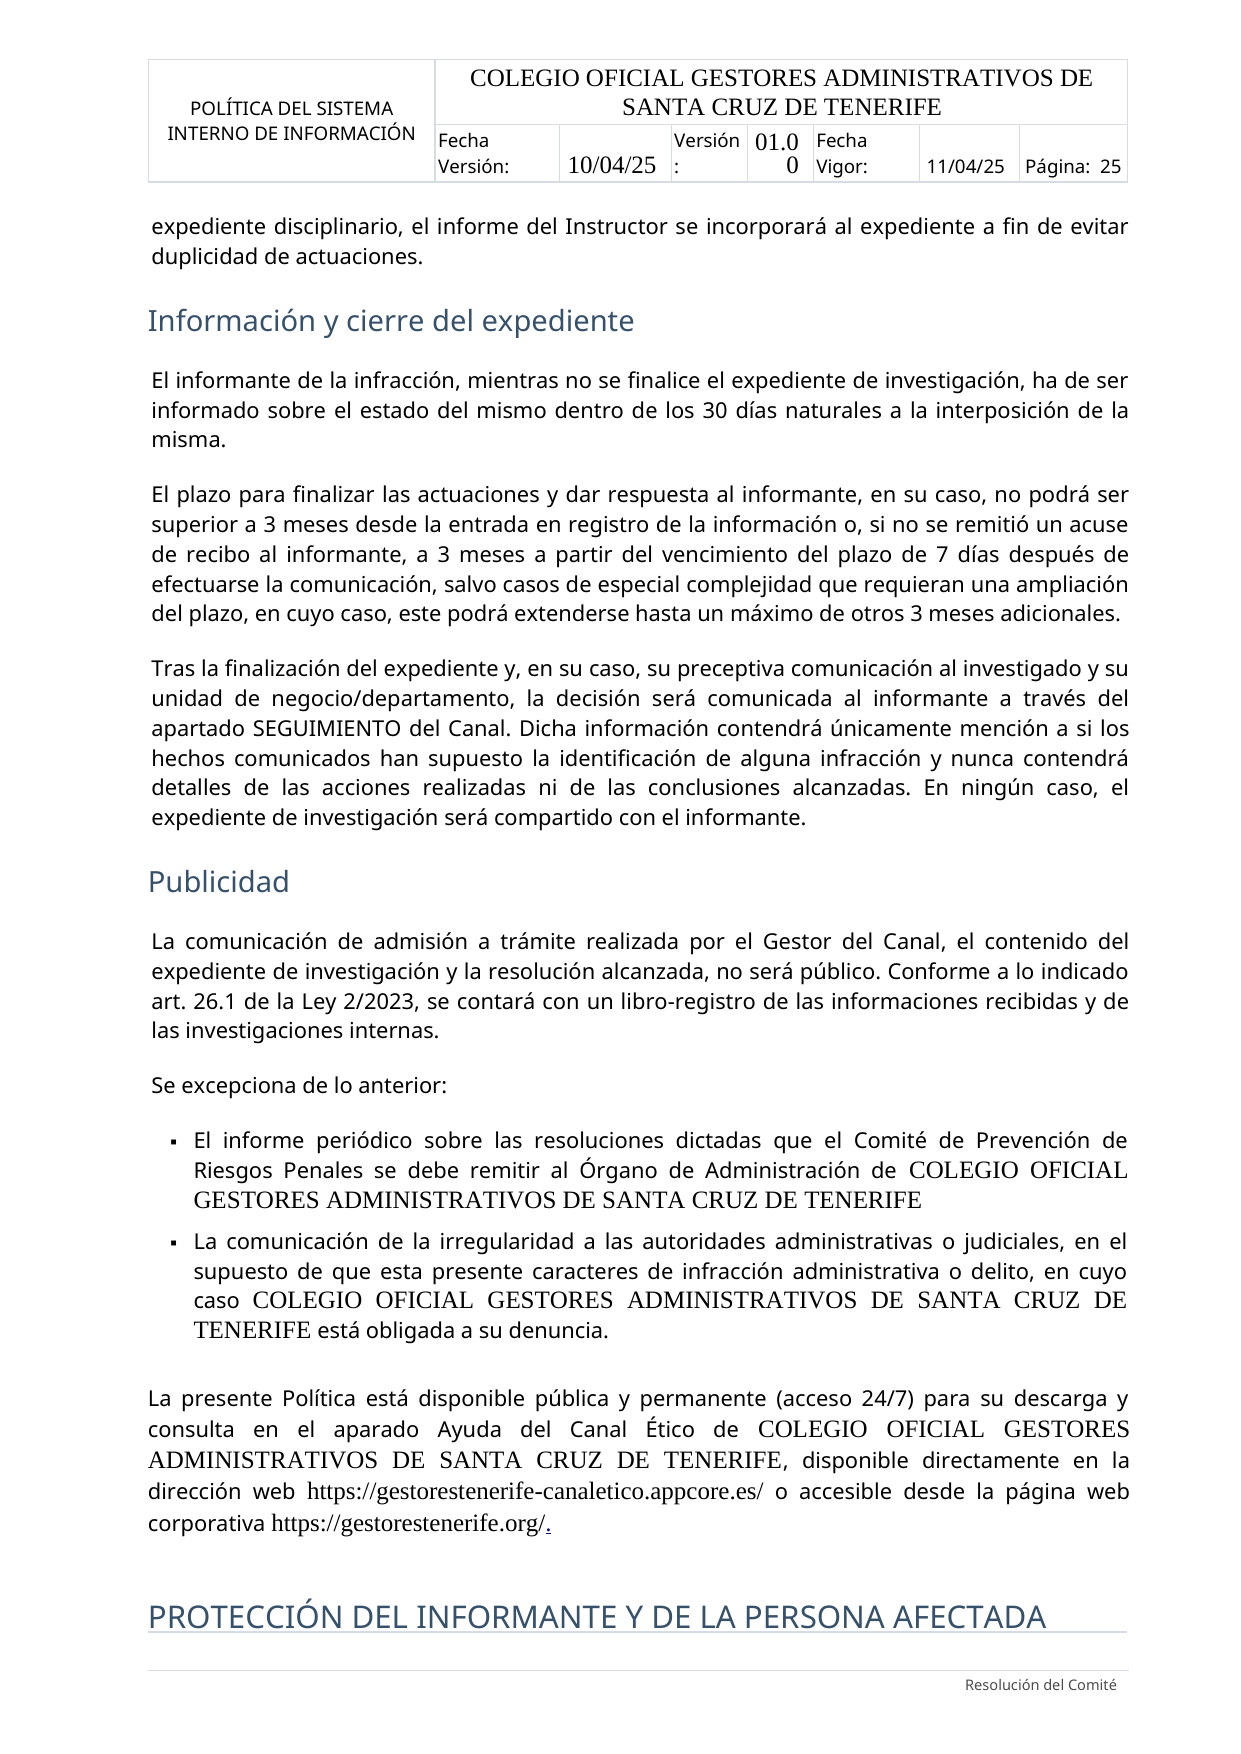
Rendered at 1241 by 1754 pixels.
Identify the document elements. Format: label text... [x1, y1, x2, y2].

text La comunicación de admisión a trámite realizada por el Gestor del Canal, el contenido del expediente de investigación y la resolución alcanzada, no será público. Conforme a lo indicado art. 26.1 de la Ley 2/2023, se contará con un libro-registro de las informaciones recibidas y de las investigaciones internas. [151, 926, 1130, 1045]
text Tras la finalización del expediente y, en su caso, su preceptiva comunicación al investigado y su unidad de negocio/departamento, la decisión será comunicada al informante a través del apartado SEGUIMIENTO del Canal. Dicha información contendrá únicamente mención a si los hechos comunicados han supuesto la identificación de alguna infracción y nunca contendrá detalles de las acciones realizadas ni de las conclusiones alcanzadas. En ningún caso, el expediente de investigación será compartido con el informante. [151, 653, 1130, 832]
list El informe periódico sobre las resoluciones dictadas que el Comité de Prevención de Riesgos Penales se debe remitir al Órgano de Administración de COLEGIO OFICIAL GESTORES ADMINISTRATIVOS DE SANTA CRUZ DE TENERIFE [169, 1125, 1128, 1213]
text expediente disciplinario, el informe del Instructor se incorporará al expediente a fin de evitar duplicidad de actuaciones. [151, 211, 1130, 271]
list La comunicación de la irregularidad a las autoridades administrativas o judiciales, en el supuesto de que esta presente caracteres de infracción administrativa o delito, en cuyo caso COLEGIO OFICIAL GESTORES ADMINISTRATIVOS DE SANTA CRUZ DE TENERIFE está obligada a su denuncia. [169, 1226, 1128, 1345]
subtitle Información y cierre del expediente [148, 300, 1128, 340]
text Se excepciona de lo anterior: [151, 1070, 1130, 1100]
text La presente Política está disponible pública y permanente (acceso 24/7) para su descarga y consulta en el aparado Ayuda del Canal Ético de COLEGIO OFICIAL GESTORES ADMINISTRATIVOS DE SANTA CRUZ DE TENERIFE, disponible directamente en la dirección web https://gestorestenerife-canaletico.appcore.es/ o accesible desde la página web corporativa https://gestorestenerife.org/. [148, 1383, 1130, 1537]
subtitle Publicidad [148, 861, 1128, 901]
text El informante de la infracción, mientras no se finalice el expediente de investigación, ha de ser informado sobre el estado del mismo dentro de los 30 días naturales a la interposición de la misma. [151, 365, 1130, 454]
text El plazo para finalizar las actuaciones y dar respuesta al informante, en su caso, no podrá ser superior a 3 meses desde la entrada en registro de la información o, si no se remitió un acuse de recibo al informante, a 3 meses a partir del vencimiento del plazo de 7 días después de efectuarse la comunicación, salvo casos de especial complejidad que requieran una ampliación del plazo, en cuyo caso, este podrá extenderse hasta un máximo de otros 3 meses adicionales. [151, 479, 1130, 628]
table_header PROTECCIÓN DEL INFORMANTE Y DE LA PERSONA AFECTADA [148, 1595, 1127, 1631]
